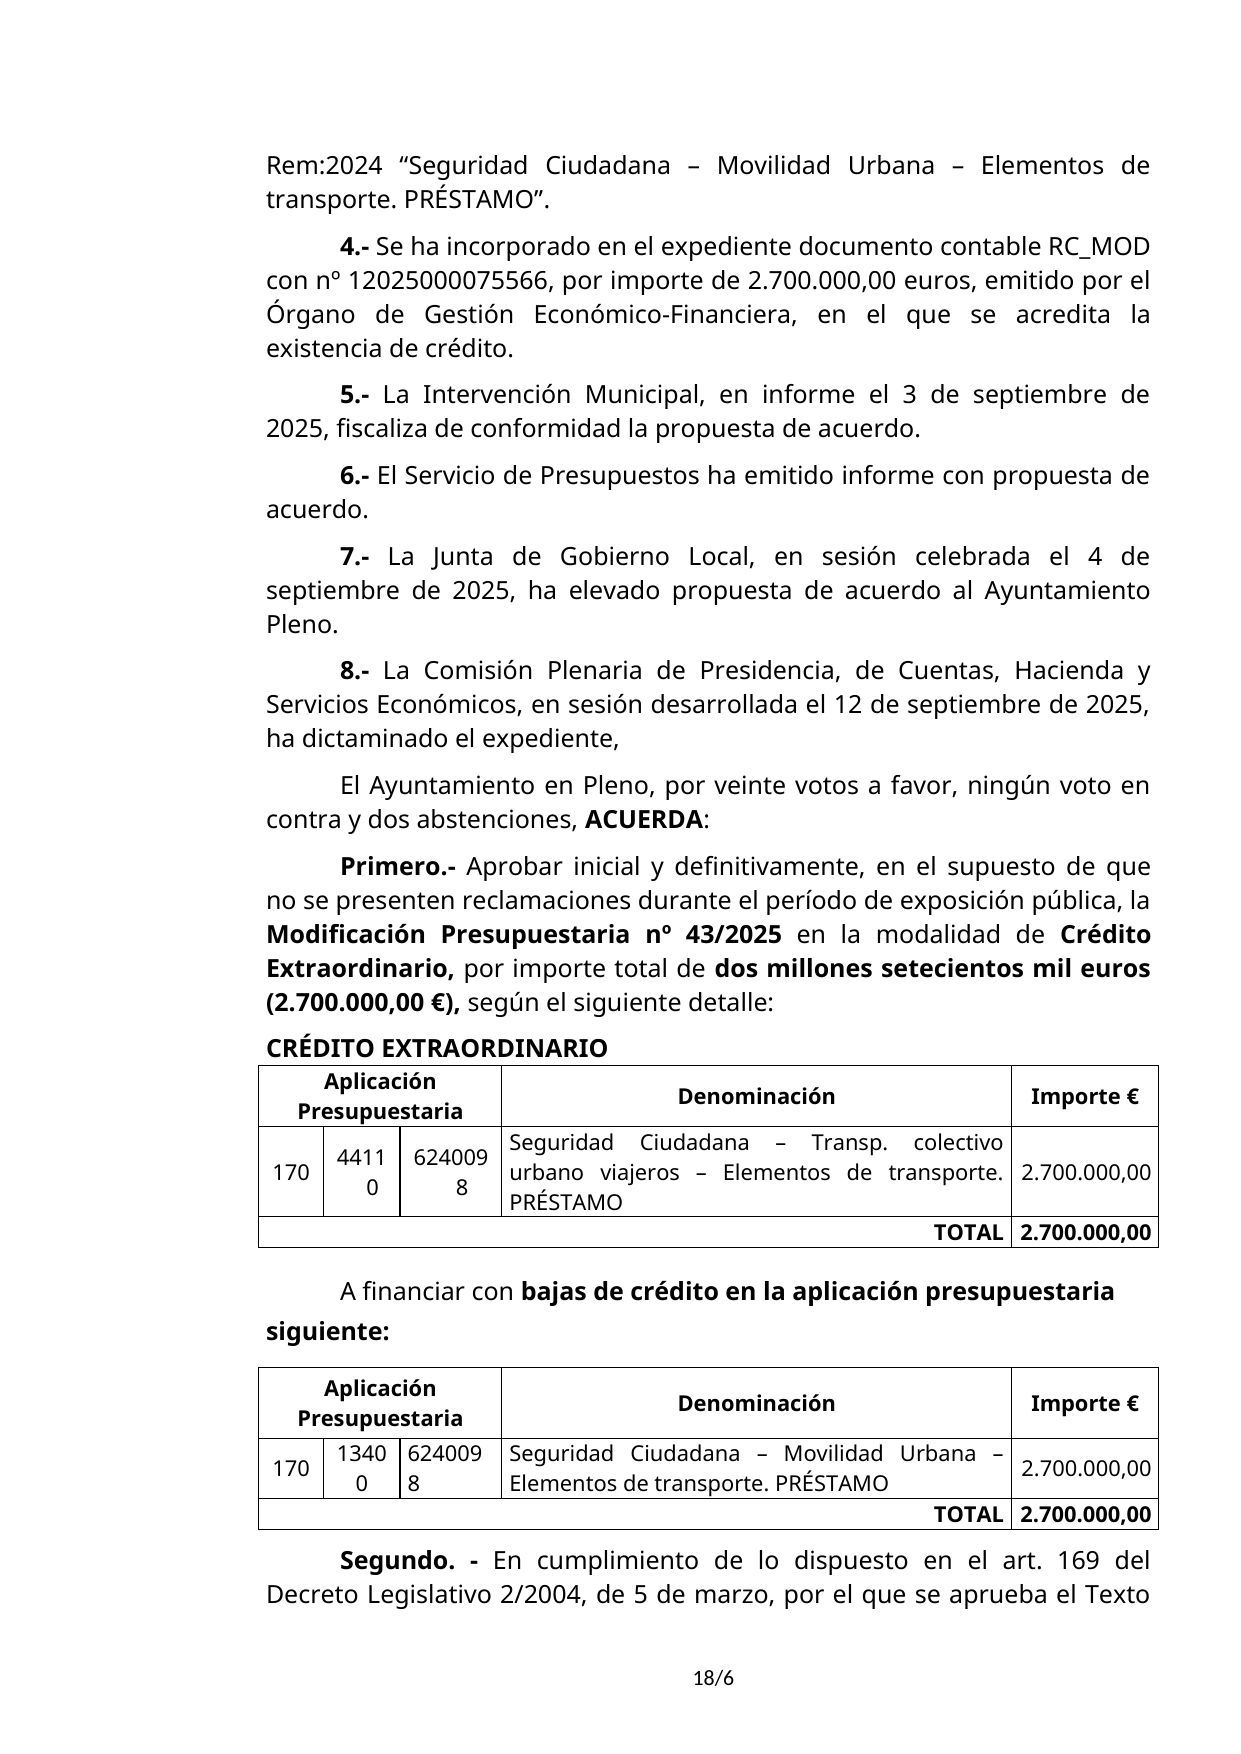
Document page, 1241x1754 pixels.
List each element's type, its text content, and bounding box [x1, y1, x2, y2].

table_cell 2.700.000,00 [1012, 1217, 1158, 1247]
text El Ayuntamiento en Pleno, por veinte votos a favor, ningún voto en contra y dos abstenciones, ACUERDA: [266, 768, 1152, 836]
text 5.- La Intervención Municipal, en informe el 3 de septiembre de 2025, fiscaliza de conformidad la propuesta de acuerdo. [266, 377, 1152, 445]
text Rem:2024 “Seguridad Ciudadana – Movilidad Urbana – Elementos de transporte. PRÉSTAMO”. [266, 148, 1152, 216]
table_cell 2.700.000,00 [1012, 1439, 1158, 1498]
table_header Importe € [1012, 1066, 1158, 1126]
table_cell 2.700.000,00 [1012, 1499, 1158, 1529]
text A financiar con bajas de crédito en la aplicación presupuestaria siguiente: [266, 1273, 1152, 1348]
text Primero.- Aprobar inicial y definitivamente, en el supuesto de que no se presenten reclamaciones durante el período de exposición pública, la Modificación Presupuestaria nº 43/2025 en la modalidad de Crédito Extraordinario, por importe total de dos millones setecientos mil euros (2.700.000,00 €), según el siguiente detalle: [266, 848, 1152, 1019]
text Segundo. - En cumplimiento de lo dispuesto en el art. 169 del Decreto Legislativo 2/2004, de 5 de marzo, por el que se aprueba el Texto [266, 1542, 1152, 1611]
table_header Aplicación Presupuestaria [259, 1066, 501, 1126]
table_cell 170 [259, 1439, 323, 1498]
table_cell TOTAL [259, 1499, 1011, 1529]
text 8.- La Comisión Plenaria de Presidencia, de Cuentas, Hacienda y Servicios Económicos, en sesión desarrollada el 12 de septiembre de 2025, ha dictaminado el expediente, [266, 653, 1152, 755]
table_cell 170 [259, 1127, 323, 1216]
table_cell Seguridad Ciudadana – Movilidad Urbana – Elementos de transporte. PRÉSTAMO [502, 1439, 1011, 1498]
text 4.- Se ha incorporado en el expediente documento contable RC_MOD con nº 12025000075566, por importe de 2.700.000,00 euros, emitido por el Órgano de Gestión Económico-Financiera, en el que se acredita la existencia de crédito. [266, 228, 1152, 364]
table_header Denominación [502, 1368, 1011, 1437]
text 6.- El Servicio de Presupuestos ha emitido informe con propuesta de acuerdo. [266, 458, 1152, 526]
table_header Denominación [502, 1066, 1011, 1126]
table_header Importe € [1012, 1368, 1158, 1437]
table_cell 44110 [324, 1127, 399, 1216]
table_cell TOTAL [259, 1217, 1011, 1247]
table_cell Seguridad Ciudadana – Transp. colectivo urbano viajeros – Elementos de transporte. PRÉSTAMO [502, 1127, 1011, 1216]
table_cell 13400 [324, 1439, 399, 1498]
text 7.- La Junta de Gobierno Local, en sesión celebrada el 4 de septiembre de 2025, ha elevado propuesta de acuerdo al Ayuntamiento Pleno. [266, 538, 1152, 641]
table_cell 2.700.000,00 [1012, 1127, 1158, 1216]
text CRÉDITO EXTRAORDINARIO [266, 1031, 1152, 1065]
table_header Aplicación Presupuestaria [259, 1368, 501, 1437]
table_cell 6240098 [401, 1127, 501, 1216]
table_cell 6240098 [401, 1439, 501, 1498]
